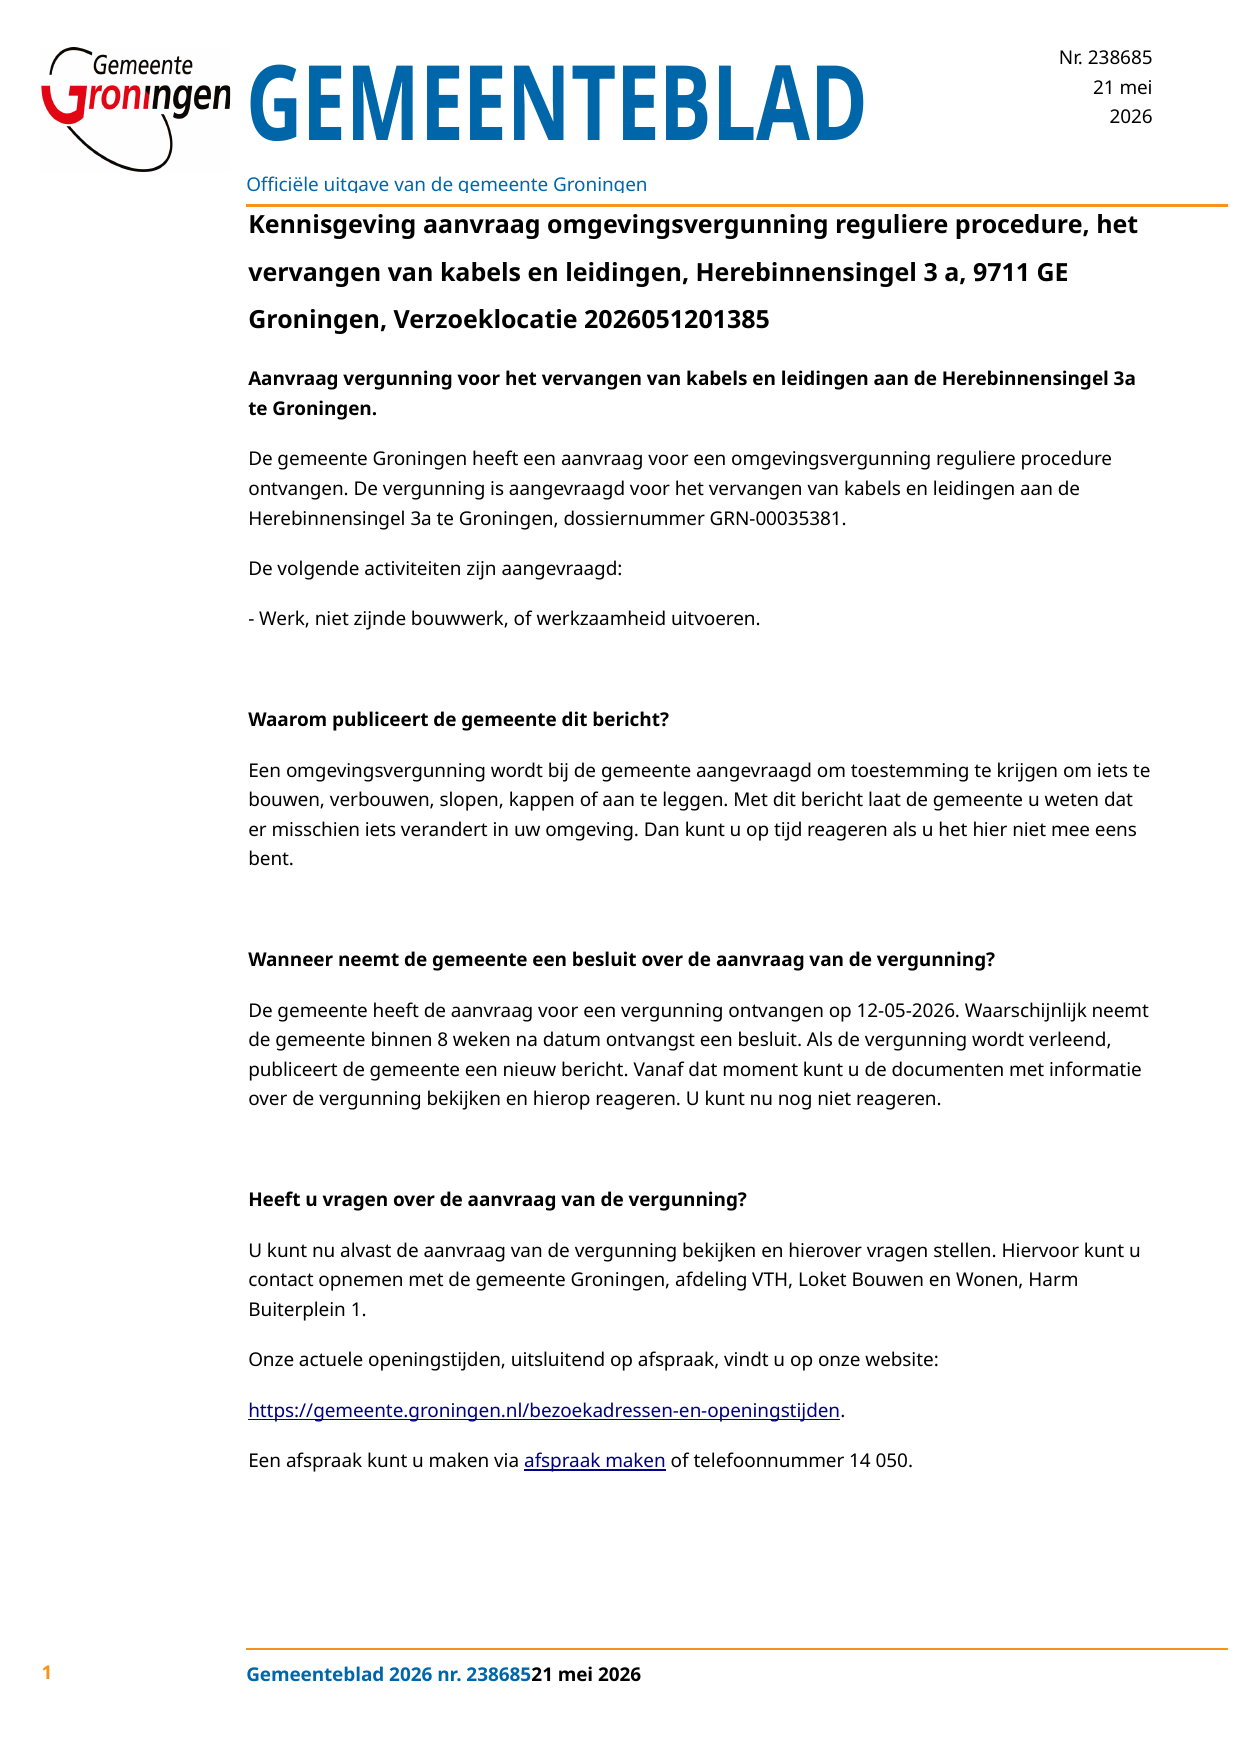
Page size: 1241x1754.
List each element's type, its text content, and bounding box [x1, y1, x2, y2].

text Kennisgeving aanvraag omgevingsvergunning reguliere procedure, het vervangen van kabels en leidingen, Herebinnensingel 3 a, 9711 GE Groningen, Verzoeklocatie 2026051201385 [248, 207, 1152, 336]
text Onze actuele openingstijden, uitsluitend op afspraak, vindt u op onze website: [248, 1346, 1152, 1372]
picture [41, 47, 231, 172]
text Een omgevingsvergunning wordt bij de gemeente aangevraagd om toestemming te krijgen om iets te bouwen, verbouwen, slopen, kappen of aan te leggen. Met dit bericht laat de gemeente u weten dat er misschien iets verandert in uw omgeving. Dan kunt u op tijd reageren als u het hier niet mee eens bent. [248, 757, 1152, 871]
text - Werk, niet zijnde bouwwerk, of werkzaamheid uitvoeren. [248, 606, 1152, 631]
text Waarom publiceert de gemeente dit bericht? [248, 706, 1152, 732]
text De gemeente Groningen heeft een aanvraag voor een omgevingsvergunning reguliere procedure ontvangen. De vergunning is aangevraagd voor het vervangen van kabels en leidingen aan de Herebinnensingel 3a te Groningen, dossiernummer GRN-00035381. [248, 446, 1152, 530]
text Aanvraag vergunning voor het vervangen van kabels en leidingen aan de Herebinnensingel 3a te Groningen. [248, 366, 1152, 421]
text Een afspraak kunt u maken via afspraak maken of telefoonnummer 14 050. [248, 1447, 1152, 1473]
text Wanneer neemt de gemeente een besluit over de aanvraag van de vergunning? [248, 946, 1152, 972]
text De volgende activiteiten zijn aangevraagd: [248, 555, 1152, 581]
text Heeft u vragen over de aanvraag van de vergunning? [248, 1186, 1152, 1212]
text De gemeente heeft de aanvraag voor een vergunning ontvangen op 12-05-2026. Waarschijnlijk neemt de gemeente binnen 8 weken na datum ontvangst een besluit. Als de vergunning wordt verleend, publiceert de gemeente een nieuw bericht. Vanaf dat moment kunt u de documenten met informatie over de vergunning bekijken en hierop reageren. U kunt nu nog niet reageren. [248, 997, 1152, 1111]
text https://gemeente.groningen.nl/bezoekadressen-en-openingstijden. [248, 1397, 1152, 1422]
text U kunt nu alvast de aanvraag van de vergunning bekijken en hierover vragen stellen. Hiervoor kunt u contact opnemen met de gemeente Groningen, afdeling VTH, Loket Bouwen en Wonen, Harm Buiterplein 1. [248, 1237, 1152, 1322]
